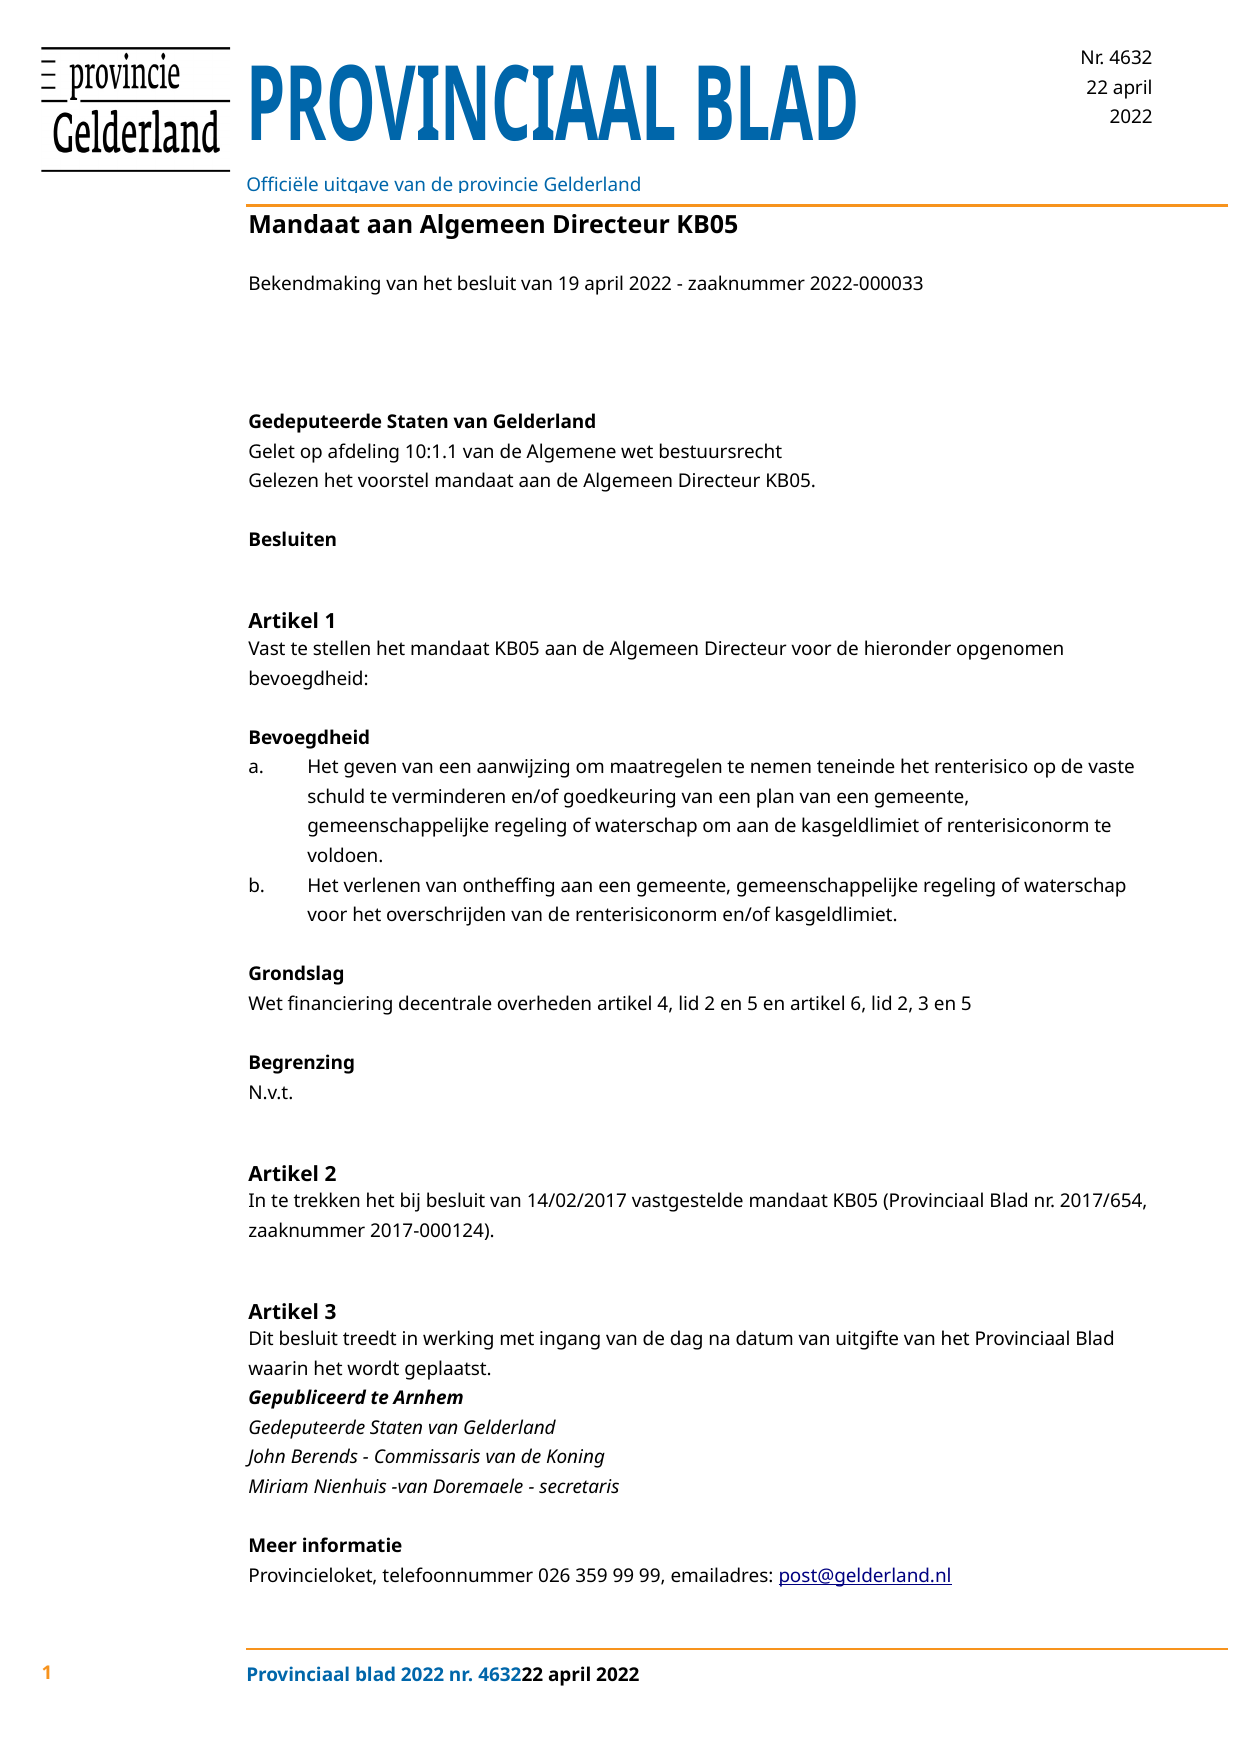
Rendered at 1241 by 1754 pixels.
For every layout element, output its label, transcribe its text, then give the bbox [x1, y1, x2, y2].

text Wet financiering decentrale overheden artikel 4, lid 2 en 5 en artikel 6, lid 2, 3 en 5 [248, 990, 1152, 1016]
text Gedeputeerde Staten van Gelderland [248, 408, 1152, 434]
text N.v.t. [248, 1079, 1152, 1104]
text Gepubliceerd te Arnhem [248, 1384, 1152, 1410]
text Provincieloket, telefoonnummer 026 359 99 99, emailadres: post@gelderland.nl [248, 1562, 1152, 1588]
list Het geven van een aanwijzing om maatregelen te nemen teneinde het renterisico op de vaste schuld te verminderen en/of goedkeuring van een plan van een gemeente, gemeenschappelijke regeling of waterschap om aan de kasgeldlimiet of renterisiconorm te voldoen. [248, 753, 1152, 868]
text Begrenzing [248, 1049, 1152, 1075]
text Gedeputeerde Staten van Gelderland [248, 1414, 1152, 1440]
text Mandaat aan Algemeen Directeur KB05 [248, 207, 1152, 241]
text In te trekken het bij besluit van 14/02/2017 vastgestelde mandaat KB05 (Provinciaal Blad nr. 2017/654, zaaknummer 2017-000124). [248, 1187, 1152, 1243]
list Het verlenen van ontheffing aan een gemeente, gemeenschappelijke regeling of waterschap voor het overschrijden van de renterisiconorm en/of kasgeldlimiet. [248, 872, 1152, 927]
text Grondslag [248, 961, 1152, 986]
text Artikel 3 [248, 1297, 1152, 1325]
text Gelezen het voorstel mandaat aan de Algemeen Directeur KB05. [248, 467, 1152, 493]
text Gelet op afdeling 10:1.1 van de Algemene wet bestuursrecht [248, 438, 1152, 464]
text Dit besluit treedt in werking met ingang van de dag na datum van uitgifte van het Provinciaal Blad waarin het wordt geplaatst. [248, 1325, 1152, 1381]
text Miriam Nienhuis -van Doremaele - secretaris [248, 1473, 1152, 1499]
text Artikel 1 [248, 607, 1152, 635]
text Bekendmaking van het besluit van 19 april 2022 - zaaknummer 2022-000033 [248, 270, 1152, 296]
picture [41, 47, 231, 172]
text Artikel 2 [248, 1159, 1152, 1187]
text John Berends - Commissaris van de Koning [248, 1444, 1152, 1469]
text Meer informatie [248, 1532, 1152, 1558]
text Besluiten [248, 527, 1152, 552]
text Bevoegdheid [248, 724, 1152, 749]
text Vast te stellen het mandaat KB05 aan de Algemeen Directeur voor de hieronder opgenomen bevoegdheid: [248, 635, 1152, 690]
